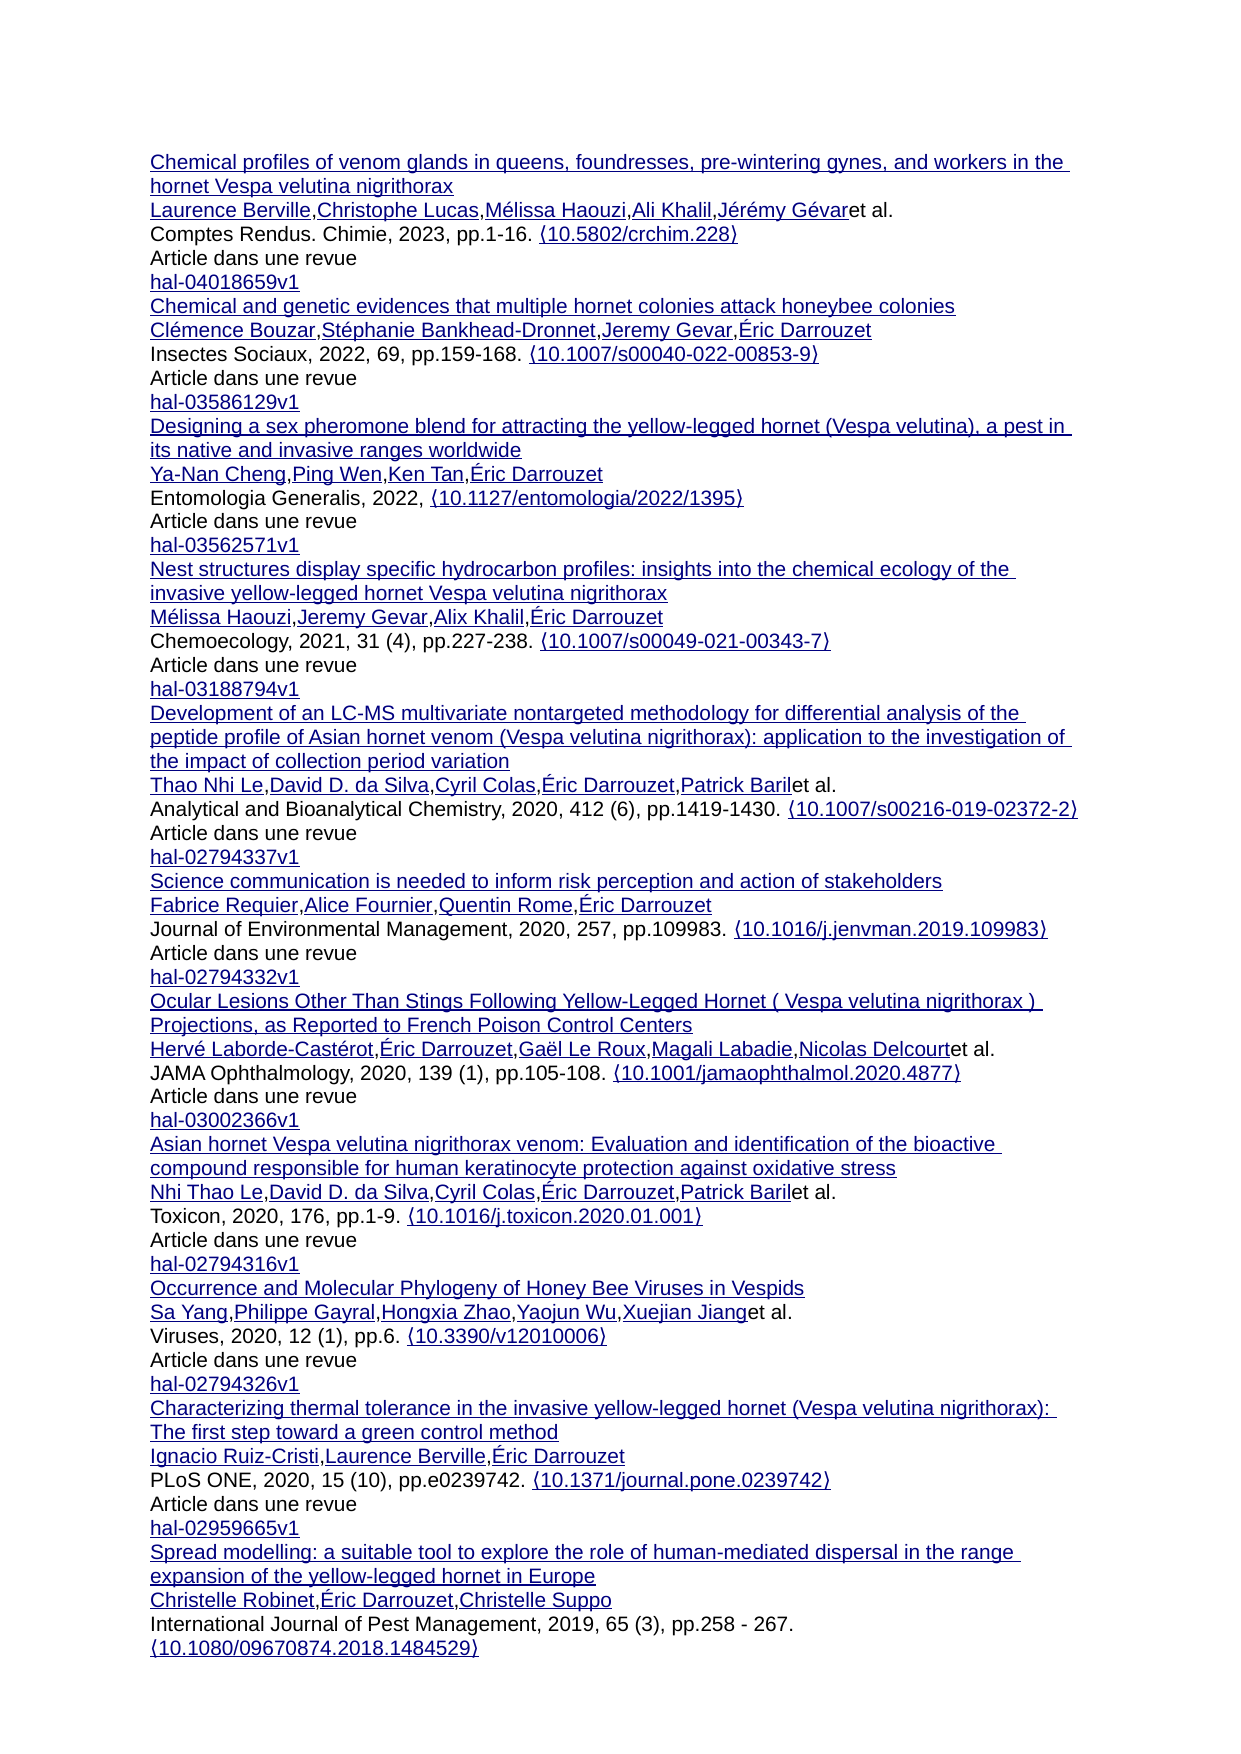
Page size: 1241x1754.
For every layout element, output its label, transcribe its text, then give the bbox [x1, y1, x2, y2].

table_cell Science communication is needed to inform risk perception and action of stakeholders Fabrice Requier,Alice Fournier,Quentin Rome,Éric Darrouzet Journal of Environmental Management, 2020, 257, pp.109983. ⟨10.1016/j.jenvman.2019.109983⟩ Article dans une revue hal-02794332v1 [150, 869, 1090, 988]
table_cell Occurrence and Molecular Phylogeny of Honey Bee Viruses in Vespids Sa Yang,Philippe Gayral,Hongxia Zhao,Yaojun Wu,Xuejian Jianget al. Viruses, 2020, 12 (1), pp.6. ⟨10.3390/v12010006⟩ Article dans une revue hal-02794326v1 [150, 1276, 1090, 1396]
table_cell Designing a sex pheromone blend for attracting the yellow-legged hornet (Vespa velutina), a pest in its native and invasive ranges worldwide Ya-Nan Cheng,Ping Wen,Ken Tan,Éric Darrouzet Entomologia Generalis, 2022, ⟨10.1127/entomologia/2022/1395⟩ Article dans une revue hal-03562571v1 [150, 414, 1090, 557]
table_cell Ocular Lesions Other Than Stings Following Yellow-Legged Hornet ( Vespa velutina nigrithorax ) Projections, as Reported to French Poison Control Centers Hervé Laborde-Castérot,Éric Darrouzet,Gaël Le Roux,Magali Labadie,Nicolas Delcourtet al. JAMA Ophthalmology, 2020, 139 (1), pp.105-108. ⟨10.1001/jamaophthalmol.2020.4877⟩ Article dans une revue hal-03002366v1 [150, 989, 1090, 1132]
table_cell Characterizing thermal tolerance in the invasive yellow-legged hornet (Vespa velutina nigrithorax): The first step toward a green control method Ignacio Ruiz-Cristi,Laurence Berville,Éric Darrouzet PLoS ONE, 2020, 15 (10), pp.e0239742. ⟨10.1371/journal.pone.0239742⟩ Article dans une revue hal-02959665v1 [150, 1396, 1090, 1539]
table_cell Spread modelling: a suitable tool to explore the role of human-mediated dispersal in the range expansion of the yellow-legged hornet in Europe Christelle Robinet,Éric Darrouzet,Christelle Suppo International Journal of Pest Management, 2019, 65 (3), pp.258 - 267. ⟨10.1080/09670874.2018.1484529⟩ [150, 1540, 1090, 1659]
table_cell Nest structures display specific hydrocarbon profiles: insights into the chemical ecology of the invasive yellow-legged hornet Vespa velutina nigrithorax Mélissa Haouzi,Jeremy Gevar,Alix Khalil,Éric Darrouzet Chemoecology, 2021, 31 (4), pp.227-238. ⟨10.1007/s00049-021-00343-7⟩ Article dans une revue hal-03188794v1 [150, 557, 1090, 701]
table_cell Asian hornet Vespa velutina nigrithorax venom: Evaluation and identification of the bioactive compound responsible for human keratinocyte protection against oxidative stress Nhi Thao Le,David D. da Silva,Cyril Colas,Éric Darrouzet,Patrick Barilet al. Toxicon, 2020, 176, pp.1-9. ⟨10.1016/j.toxicon.2020.01.001⟩ Article dans une revue hal-02794316v1 [150, 1132, 1090, 1276]
table_cell Chemical profiles of venom glands in queens, foundresses, pre-wintering gynes, and workers in the hornet Vespa velutina nigrithorax Laurence Berville,Christophe Lucas,Mélissa Haouzi,Ali Khalil,Jérémy Gévaret al. Comptes Rendus. Chimie, 2023, pp.1-16. ⟨10.5802/crchim.228⟩ Article dans une revue hal-04018659v1 [150, 150, 1090, 294]
table_cell Chemical and genetic evidences that multiple hornet colonies attack honeybee colonies Clémence Bouzar,Stéphanie Bankhead-Dronnet,Jeremy Gevar,Éric Darrouzet Insectes Sociaux, 2022, 69, pp.159-168. ⟨10.1007/s00040-022-00853-9⟩ Article dans une revue hal-03586129v1 [150, 294, 1090, 413]
table_cell Development of an LC-MS multivariate nontargeted methodology for differential analysis of the peptide profile of Asian hornet venom (Vespa velutina nigrithorax): application to the investigation of the impact of collection period variation Thao Nhi Le,David D. da Silva,Cyril Colas,Éric Darrouzet,Patrick Barilet al. Analytical and Bioanalytical Chemistry, 2020, 412 (6), pp.1419-1430. ⟨10.1007/s00216-019-02372-2⟩ Article dans une revue hal-02794337v1 [150, 701, 1090, 869]
